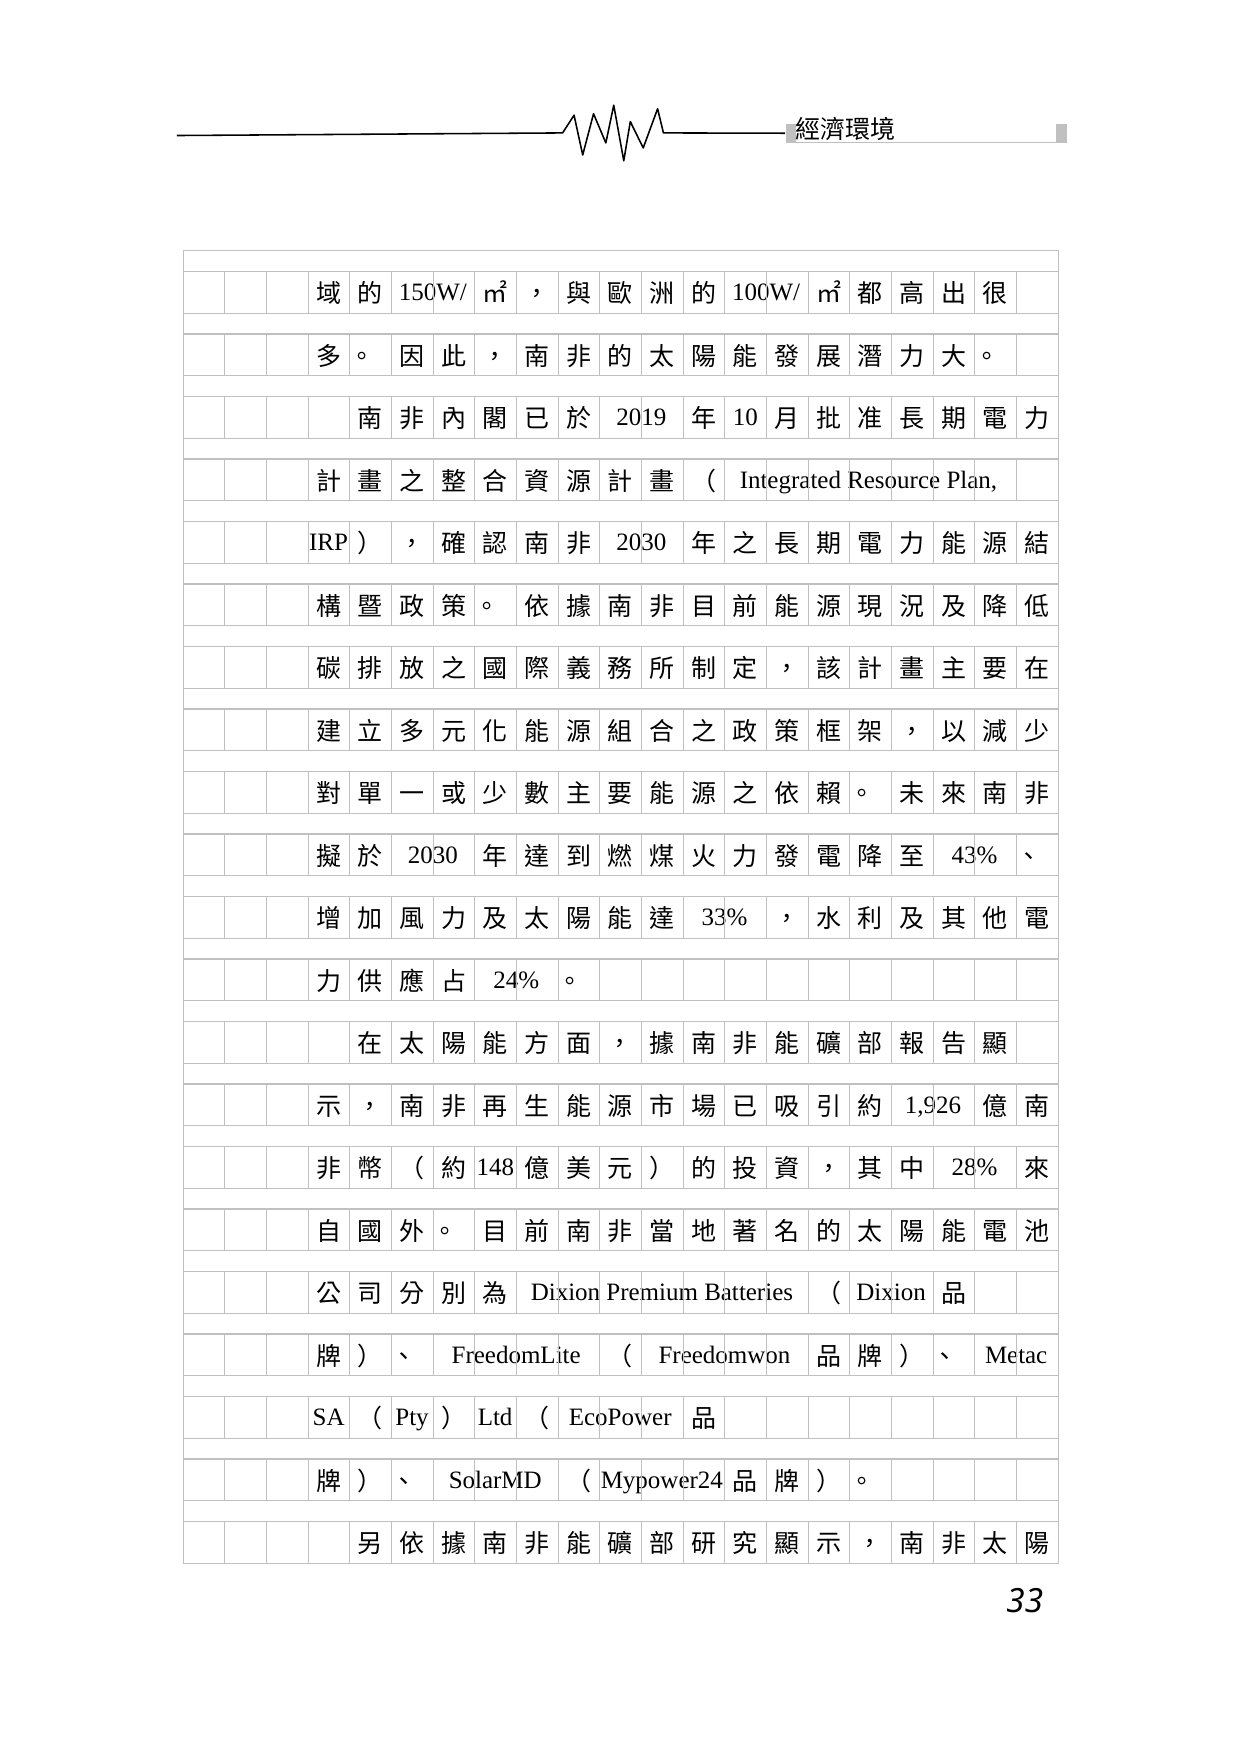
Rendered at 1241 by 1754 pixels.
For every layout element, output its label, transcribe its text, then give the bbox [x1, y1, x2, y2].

text 南非內閣已於2019年10月批准長期電力計畫之整合資源計畫（Integrated Resource Plan, IRP），確認南非2030年之長期電力能源結構暨政策。依據南非目前能源現況及降低碳排放之國際義務所制定，該計畫主要在建立多元化能源組合之政策框架，以減少對單一或少數主要能源之依賴。未來南非擬於2030年達到燃煤火力發電降至43%、增加風力及太陽能達33%，水利及其他電力供應占24%。 [281, 376, 1058, 396]
text 南非內閣已於2019年10月批准長期電力計畫之整合資源計畫（Integrated Resource Plan, IRP），確認南非2030年之長期電力能源結構暨政策。依據南非目前能源現況及降低碳排放之國際義務所制定，該計畫主要在建立多元化能源組合之政策框架，以減少對單一或少數主要能源之依賴。未來南非擬於2030年達到燃煤火力發電降至43%、增加風力及太陽能達33%，水利及其他電力供應占24%。 [281, 814, 1058, 833]
text 另依據南非能礦部研究顯示，南非太陽能及風力發電供電量相當於2017年同期的10倍以上。南非BioTherm公司表示，自2017年起該公司供應南非電力公司約250MW電力，足夠25萬個家庭使用。該公司曾獲得以下標案：120MW金色峽谷風力發電廠（Golden Valley Wind）、45MW Aggeneys太陽能發電廠、86MW的Konkoonsies II太陽能發電廠，總投資額達45億南非幣，共計創造800個就業機會。此外，該公司亦成功拓展尚比亞（Zambia）、吉納法索（Burkina Faso）及烏干達（Ugandan）等其他非洲市場。 [281, 1501, 1058, 1521]
text 南非內閣已於2019年10月批准長期電力計畫之整合資源計畫（Integrated Resource Plan, IRP），確認南非2030年之長期電力能源結構暨政策。依據南非目前能源現況及降低碳排放之國際義務所制定，該計畫主要在建立多元化能源組合之政策框架，以減少對單一或少數主要能源之依賴。未來南非擬於2030年達到燃煤火力發電降至43%、增加風力及太陽能達33%，水利及其他電力供應占24%。 [281, 939, 1058, 958]
text 在太陽能方面，據南非能礦部報告顯示，南非再生能源市場已吸引約1,926億南非幣（約148億美元）的投資，其中28%來自國外。目前南非當地著名的太陽能電池公司分別為Dixion Premium Batteries（Dixion品牌）、FreedomLite（Freedomwon品牌）、Metac SA（Pty）Ltd（EcoPower品牌）、SolarMD（Mypower24品牌）。 [281, 1314, 1058, 1333]
text 在太陽能方面，據南非能礦部報告顯示，南非再生能源市場已吸引約1,926億南非幣（約148億美元）的投資，其中28%來自國外。目前南非當地著名的太陽能電池公司分別為Dixion Premium Batteries（Dixion品牌）、FreedomLite（Freedomwon品牌）、Metac SA（Pty）Ltd（EcoPower品牌）、SolarMD（Mypower24品牌）。 [281, 1189, 1058, 1208]
text 南非內閣已於2019年10月批准長期電力計畫之整合資源計畫（Integrated Resource Plan, IRP），確認南非2030年之長期電力能源結構暨政策。依據南非目前能源現況及降低碳排放之國際義務所制定，該計畫主要在建立多元化能源組合之政策框架，以減少對單一或少數主要能源之依賴。未來南非擬於2030年達到燃煤火力發電降至43%、增加風力及太陽能達33%，水利及其他電力供應占24%。 [281, 751, 1058, 771]
text 南非內閣已於2019年10月批准長期電力計畫之整合資源計畫（Integrated Resource Plan, IRP），確認南非2030年之長期電力能源結構暨政策。依據南非目前能源現況及降低碳排放之國際義務所制定，該計畫主要在建立多元化能源組合之政策框架，以減少對單一或少數主要能源之依賴。未來南非擬於2030年達到燃煤火力發電降至43%、增加風力及太陽能達33%，水利及其他電力供應占24%。 [281, 501, 1058, 521]
text 在太陽能方面，據南非能礦部報告顯示，南非再生能源市場已吸引約1,926億南非幣（約148億美元）的投資，其中28%來自國外。目前南非當地著名的太陽能電池公司分別為Dixion Premium Batteries（Dixion品牌）、FreedomLite（Freedomwon品牌）、Metac SA（Pty）Ltd（EcoPower品牌）、SolarMD（Mypower24品牌）。 [281, 1251, 1058, 1271]
text 在太陽能方面，據南非能礦部報告顯示，南非再生能源市場已吸引約1,926億南非幣（約148億美元）的投資，其中28%來自國外。目前南非當地著名的太陽能電池公司分別為Dixion Premium Batteries（Dixion品牌）、FreedomLite（Freedomwon品牌）、Metac SA（Pty）Ltd（EcoPower品牌）、SolarMD（Mypower24品牌）。 [281, 1064, 1058, 1083]
text 為響應全球綠化趨勢及改善全國供電不足近年來南非政府亦積極推廣再生能源。南非國家建設白皮書（The National Development Plan, 或稱NDP）規畫至2030年，期望至少95%南非人口可方便取得電力，並設能源部門透過建設能源基礎設施促進經濟成長。提出計畫包括使用煤氣及其他再生能源如風力、太陽能以及水力發電來取代煤炭，並將提供至2020年約44,000 Megawatts（MWs或MW）的電力。南非年平均日照超過2,500小時，日平均太陽輻射度（solar-radiation levels）在4.5kWh/㎡與6.5kWh/㎡之間，南非的年日照（Annual 24-hour）全球太陽輻射平均值約為220W/㎡，較美國部分區域的150W/㎡，與歐洲的100W/㎡都高出很多。因此，南非的太陽能發展潛力大。 [281, 314, 1058, 333]
text 南非內閣已於2019年10月批准長期電力計畫之整合資源計畫（Integrated Resource Plan, IRP），確認南非2030年之長期電力能源結構暨政策。依據南非目前能源現況及降低碳排放之國際義務所制定，該計畫主要在建立多元化能源組合之政策框架，以減少對單一或少數主要能源之依賴。未來南非擬於2030年達到燃煤火力發電降至43%、增加風力及太陽能達33%，水利及其他電力供應占24%。 [281, 439, 1058, 458]
text 南非內閣已於2019年10月批准長期電力計畫之整合資源計畫（Integrated Resource Plan, IRP），確認南非2030年之長期電力能源結構暨政策。依據南非目前能源現況及降低碳排放之國際義務所制定，該計畫主要在建立多元化能源組合之政策框架，以減少對單一或少數主要能源之依賴。未來南非擬於2030年達到燃煤火力發電降至43%、增加風力及太陽能達33%，水利及其他電力供應占24%。 [281, 876, 1058, 896]
text 在太陽能方面，據南非能礦部報告顯示，南非再生能源市場已吸引約1,926億南非幣（約148億美元）的投資，其中28%來自國外。目前南非當地著名的太陽能電池公司分別為Dixion Premium Batteries（Dixion品牌）、FreedomLite（Freedomwon品牌）、Metac SA（Pty）Ltd（EcoPower品牌）、SolarMD（Mypower24品牌）。 [281, 1001, 1058, 1021]
text 在太陽能方面，據南非能礦部報告顯示，南非再生能源市場已吸引約1,926億南非幣（約148億美元）的投資，其中28%來自國外。目前南非當地著名的太陽能電池公司分別為Dixion Premium Batteries（Dixion品牌）、FreedomLite（Freedomwon品牌）、Metac SA（Pty）Ltd（EcoPower品牌）、SolarMD（Mypower24品牌）。 [281, 1376, 1058, 1396]
text 在太陽能方面，據南非能礦部報告顯示，南非再生能源市場已吸引約1,926億南非幣（約148億美元）的投資，其中28%來自國外。目前南非當地著名的太陽能電池公司分別為Dixion Premium Batteries（Dixion品牌）、FreedomLite（Freedomwon品牌）、Metac SA（Pty）Ltd（EcoPower品牌）、SolarMD（Mypower24品牌）。 [281, 1439, 1058, 1458]
text 南非內閣已於2019年10月批准長期電力計畫之整合資源計畫（Integrated Resource Plan, IRP），確認南非2030年之長期電力能源結構暨政策。依據南非目前能源現況及降低碳排放之國際義務所制定，該計畫主要在建立多元化能源組合之政策框架，以減少對單一或少數主要能源之依賴。未來南非擬於2030年達到燃煤火力發電降至43%、增加風力及太陽能達33%，水利及其他電力供應占24%。 [281, 626, 1058, 646]
text 南非內閣已於2019年10月批准長期電力計畫之整合資源計畫（Integrated Resource Plan, IRP），確認南非2030年之長期電力能源結構暨政策。依據南非目前能源現況及降低碳排放之國際義務所制定，該計畫主要在建立多元化能源組合之政策框架，以減少對單一或少數主要能源之依賴。未來南非擬於2030年達到燃煤火力發電降至43%、增加風力及太陽能達33%，水利及其他電力供應占24%。 [281, 689, 1058, 708]
text 南非內閣已於2019年10月批准長期電力計畫之整合資源計畫（Integrated Resource Plan, IRP），確認南非2030年之長期電力能源結構暨政策。依據南非目前能源現況及降低碳排放之國際義務所制定，該計畫主要在建立多元化能源組合之政策框架，以減少對單一或少數主要能源之依賴。未來南非擬於2030年達到燃煤火力發電降至43%、增加風力及太陽能達33%，水利及其他電力供應占24%。 [281, 564, 1058, 583]
text 為響應全球綠化趨勢及改善全國供電不足近年來南非政府亦積極推廣再生能源。南非國家建設白皮書（The National Development Plan, 或稱NDP）規畫至2030年，期望至少95%南非人口可方便取得電力，並設能源部門透過建設能源基礎設施促進經濟成長。提出計畫包括使用煤氣及其他再生能源如風力、太陽能以及水力發電來取代煤炭，並將提供至2020年約44,000 Megawatts（MWs或MW）的電力。南非年平均日照超過2,500小時，日平均太陽輻射度（solar-radiation levels）在4.5kWh/㎡與6.5kWh/㎡之間，南非的年日照（Annual 24-hour）全球太陽輻射平均值約為220W/㎡，較美國部分區域的150W/㎡，與歐洲的100W/㎡都高出很多。因此，南非的太陽能發展潛力大。 [281, 251, 1058, 271]
text 在太陽能方面，據南非能礦部報告顯示，南非再生能源市場已吸引約1,926億南非幣（約148億美元）的投資，其中28%來自國外。目前南非當地著名的太陽能電池公司分別為Dixion Premium Batteries（Dixion品牌）、FreedomLite（Freedomwon品牌）、Metac SA（Pty）Ltd（EcoPower品牌）、SolarMD（Mypower24品牌）。 [281, 1126, 1058, 1146]
